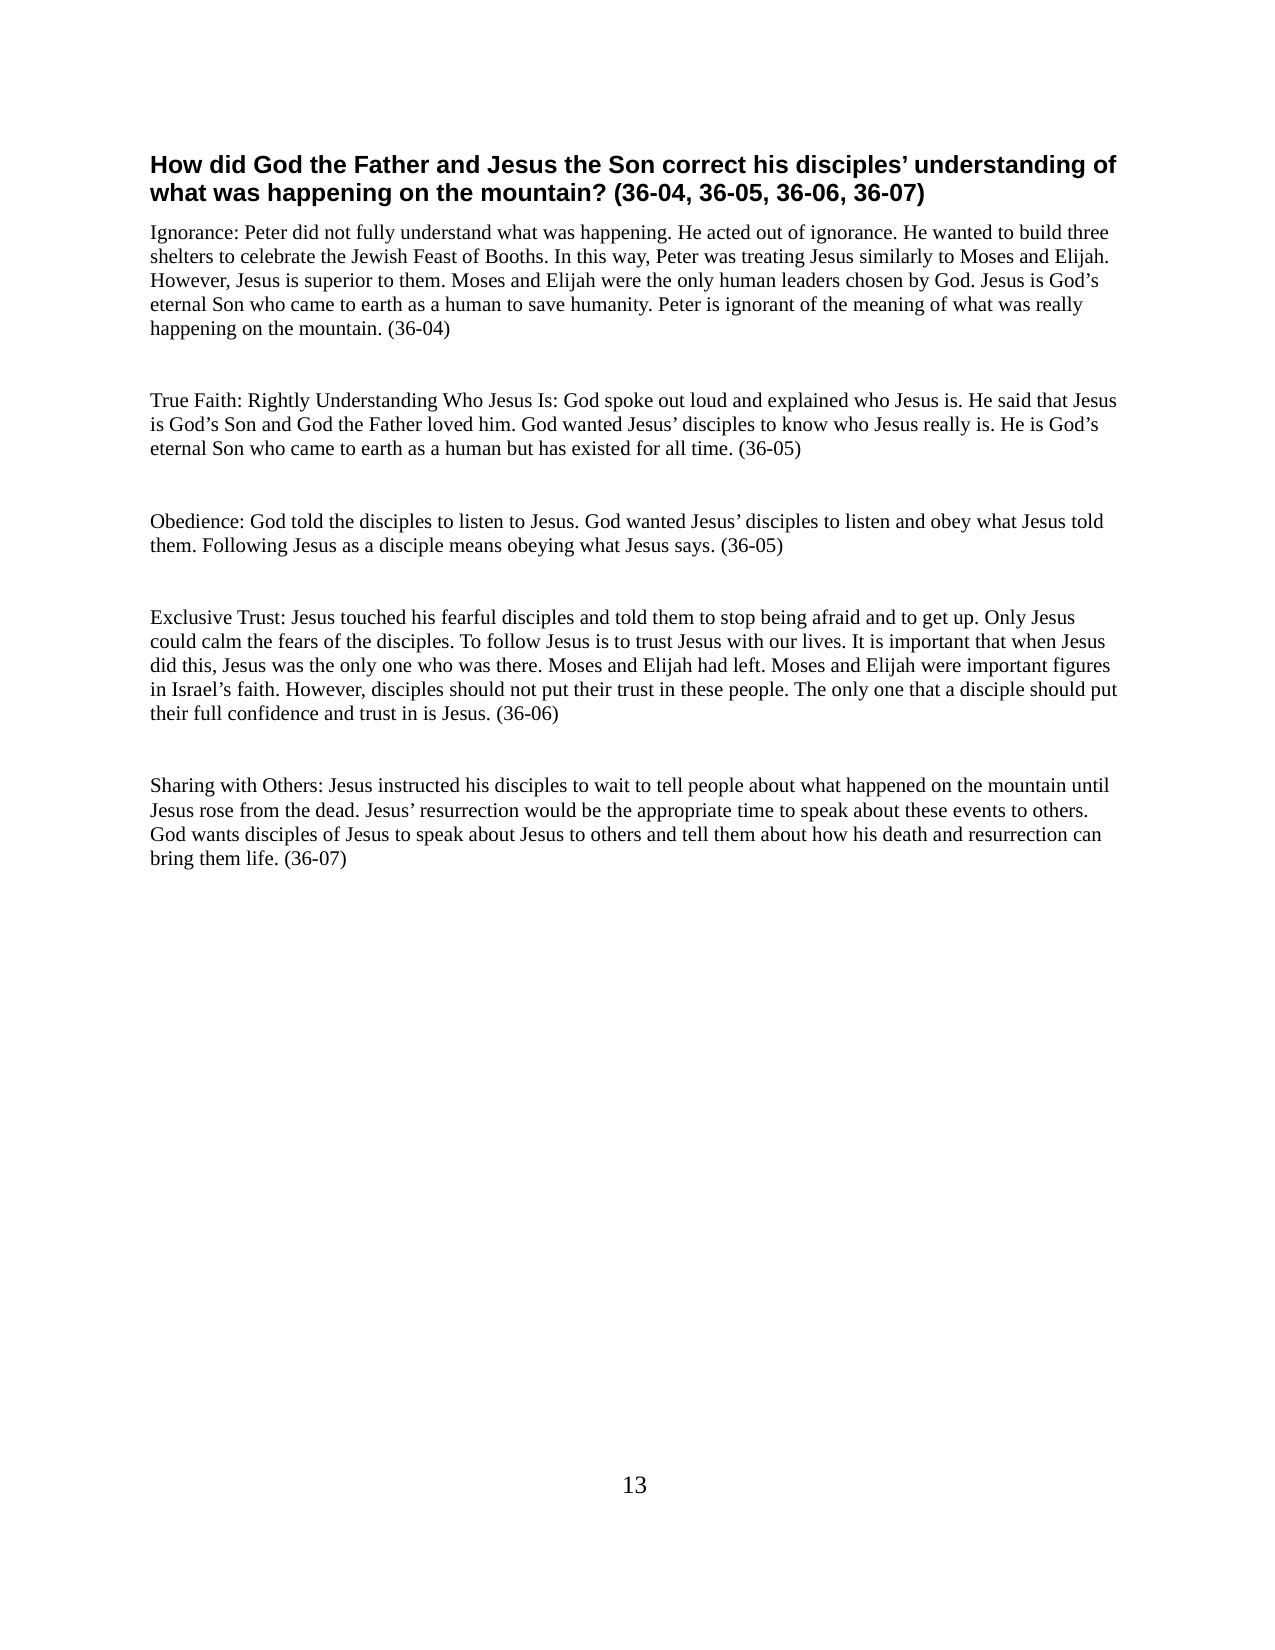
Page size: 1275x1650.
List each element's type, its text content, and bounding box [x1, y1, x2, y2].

text Exclusive Trust: Jesus touched his fearful disciples and told them to stop being afraid and to get up. Only Jesus could calm the fears of the disciples. To follow Jesus is to trust Jesus with our lives. It is important that when Jesus did this, Jesus was the only one who was there. Moses and Elijah had left. Moses and Elijah were important figures in Israel’s faith. However, disciples should not put their trust in these people. The only one that a disciple should put their full confidence and trust in is Jesus. (36-06) [150, 605, 1125, 725]
subtitle How did God the Father and Jesus the Son correct his disciples’ understanding of what was happening on the mountain? (36-04, 36-05, 36-06, 36-07) [150, 150, 1125, 207]
text True Faith: Rightly Understanding Who Jesus Is: God spoke out loud and explained who Jesus is. He said that Jesus is God’s Son and God the Father loved him. God wanted Jesus’ disciples to know who Jesus really is. He is God’s eternal Son who came to earth as a human but has existed for all time. (36-05) [150, 388, 1125, 460]
text Sharing with Others: Jesus instructed his disciples to wait to tell people about what happened on the mountain until Jesus rose from the dead. Jesus’ resurrection would be the appropriate time to speak about these events to others. God wants disciples of Jesus to speak about Jesus to others and tell them about how his death and resurrection can bring them life. (36-07) [150, 773, 1125, 870]
text Ignorance: Peter did not fully understand what was happening. He acted out of ignorance. He wanted to build three shelters to celebrate the Jewish Feast of Booths. In this way, Peter was treating Jesus similarly to Moses and Elijah. However, Jesus is superior to them. Moses and Elijah were the only human leaders chosen by God. Jesus is God’s eternal Son who came to earth as a human to save humanity. Peter is ignorant of the meaning of what was really happening on the mountain. (36-04) [150, 219, 1125, 340]
text Obedience: God told the disciples to listen to Jesus. God wanted Jesus’ disciples to listen and obey what Jesus told them. Following Jesus as a disciple means obeying what Jesus says. (36-05) [150, 508, 1125, 557]
